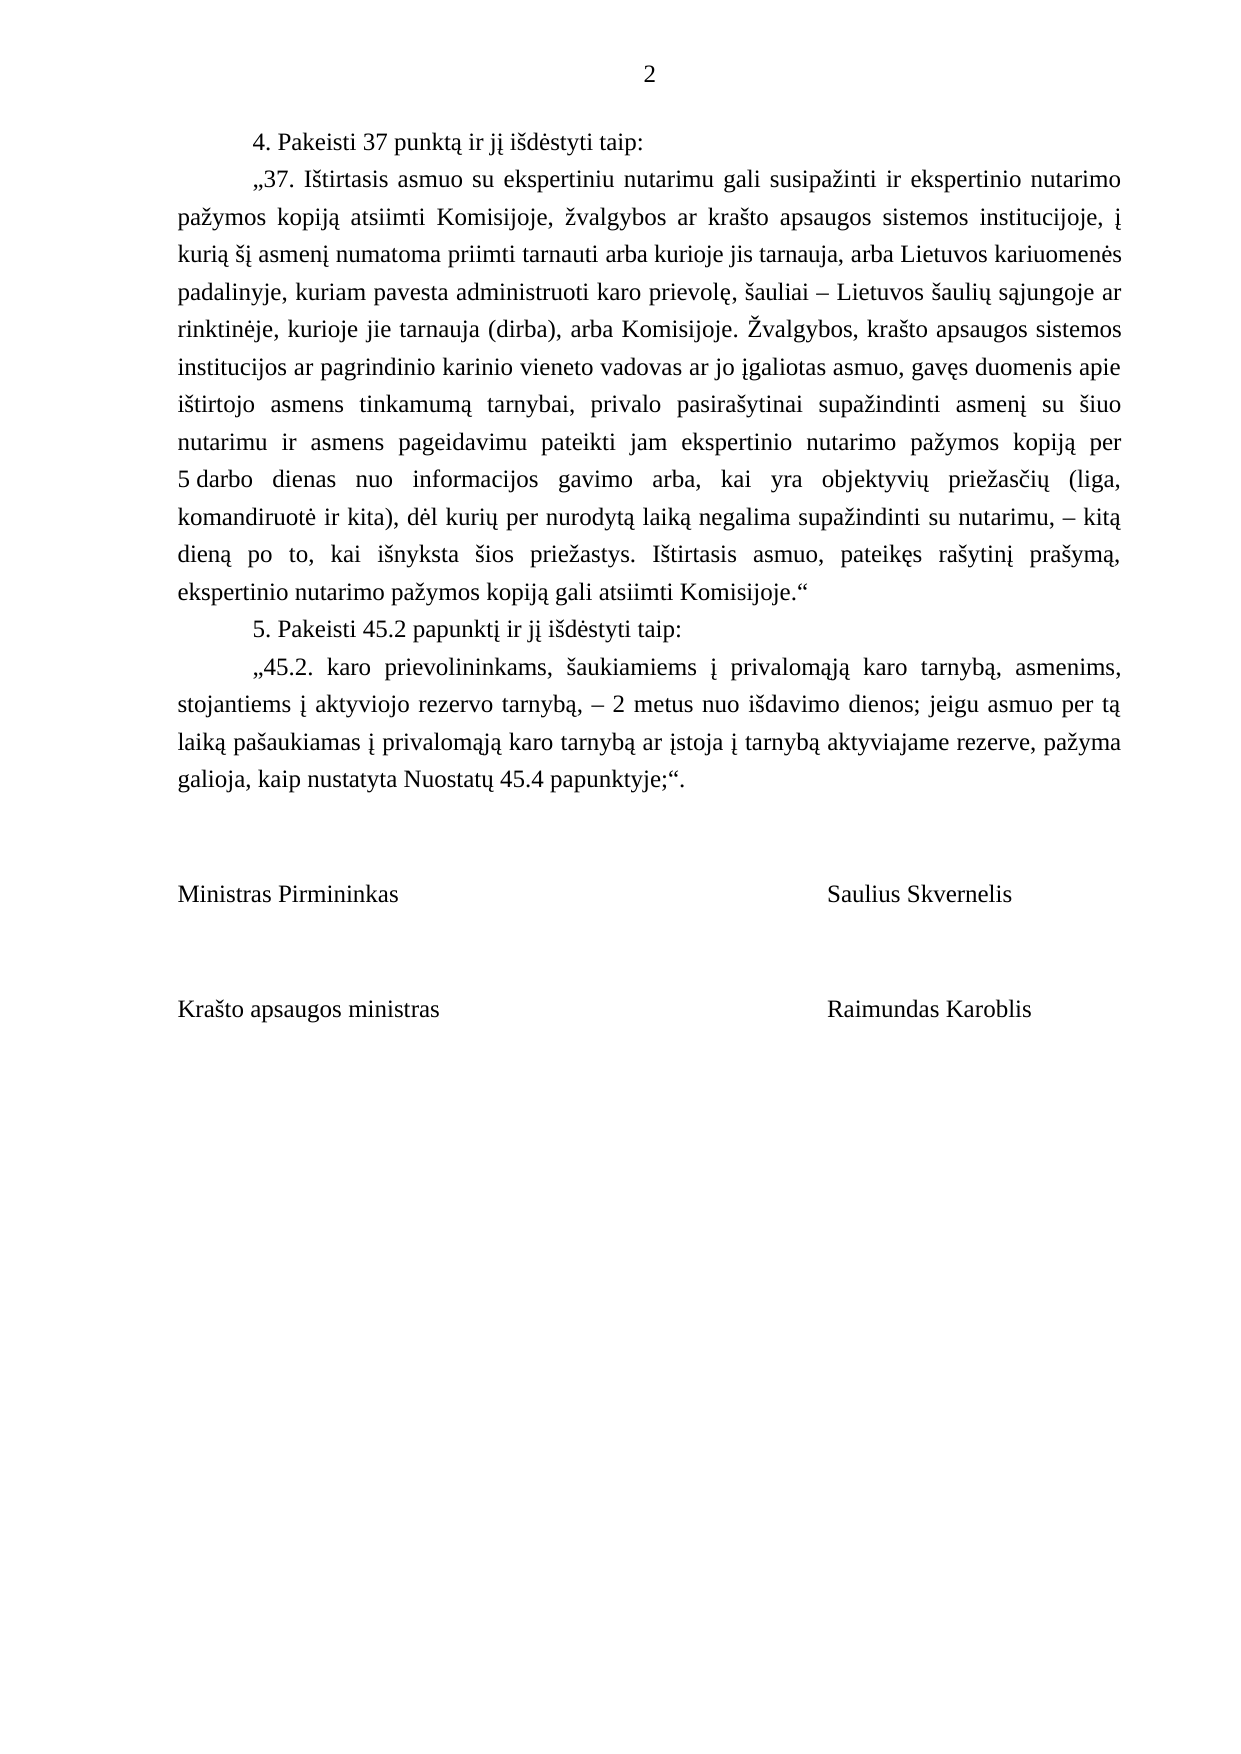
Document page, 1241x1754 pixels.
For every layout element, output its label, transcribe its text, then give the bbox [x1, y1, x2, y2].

text Ministras Pirmininkas Saulius Skvernelis [177, 879, 1122, 908]
text 4. Pakeisti 37 punktą ir jį išdėstyti taip: [177, 118, 1122, 156]
text 5. Pakeisti 45.2 papunktį ir jį išdėstyti taip: [177, 606, 1122, 643]
text „45.2. karo prievolininkams, šaukiamiems į privalomąją karo tarnybą, asmenims, stojantiems į aktyviojo rezervo tarnybą, – 2 metus nuo išdavimo dienos; jeigu asmuo per tą laiką pašaukiamas į privalomąją karo tarnybą ar įstoja į tarnybą aktyviajame rezerve, pažyma galioja, kaip nustatyta Nuostatų 45.4 papunktyje;“. [177, 643, 1122, 793]
text Krašto apsaugos ministras Raimundas Karoblis [177, 994, 1122, 1023]
text „37. Ištirtasis asmuo su ekspertiniu nutarimu gali susipažinti ir ekspertinio nutarimo pažymos kopiją atsiimti Komisijoje, žvalgybos ar krašto apsaugos sistemos institucijoje, į kurią šį asmenį numatoma priimti tarnauti arba kurioje jis tarnauja, arba Lietuvos kariuomenės padalinyje, kuriam pavesta administruoti karo prievolę, šauliai – Lietuvos šaulių sąjungoje ar rinktinėje, kurioje jie tarnauja (dirba), arba Komisijoje. Žvalgybos, krašto apsaugos sistemos institucijos ar pagrindinio karinio vieneto vadovas ar jo įgaliotas asmuo, gavęs duomenis apie ištirtojo asmens tinkamumą tarnybai, privalo pasirašytinai supažindinti asmenį su šiuo nutarimu ir asmens pageidavimu pateikti jam ekspertinio nutarimo pažymos kopiją per 5 darbo dienas nuo informacijos gavimo arba, kai yra objektyvių priežasčių (liga, komandiruotė ir kita), dėl kurių per nurodytą laiką negalima supažindinti su nutarimu, – kitą dieną po to, kai išnyksta šios priežastys. Ištirtasis asmuo, pateikęs rašytinį prašymą, ekspertinio nutarimo pažymos kopiją gali atsiimti Komisijoje.“ [177, 156, 1122, 606]
